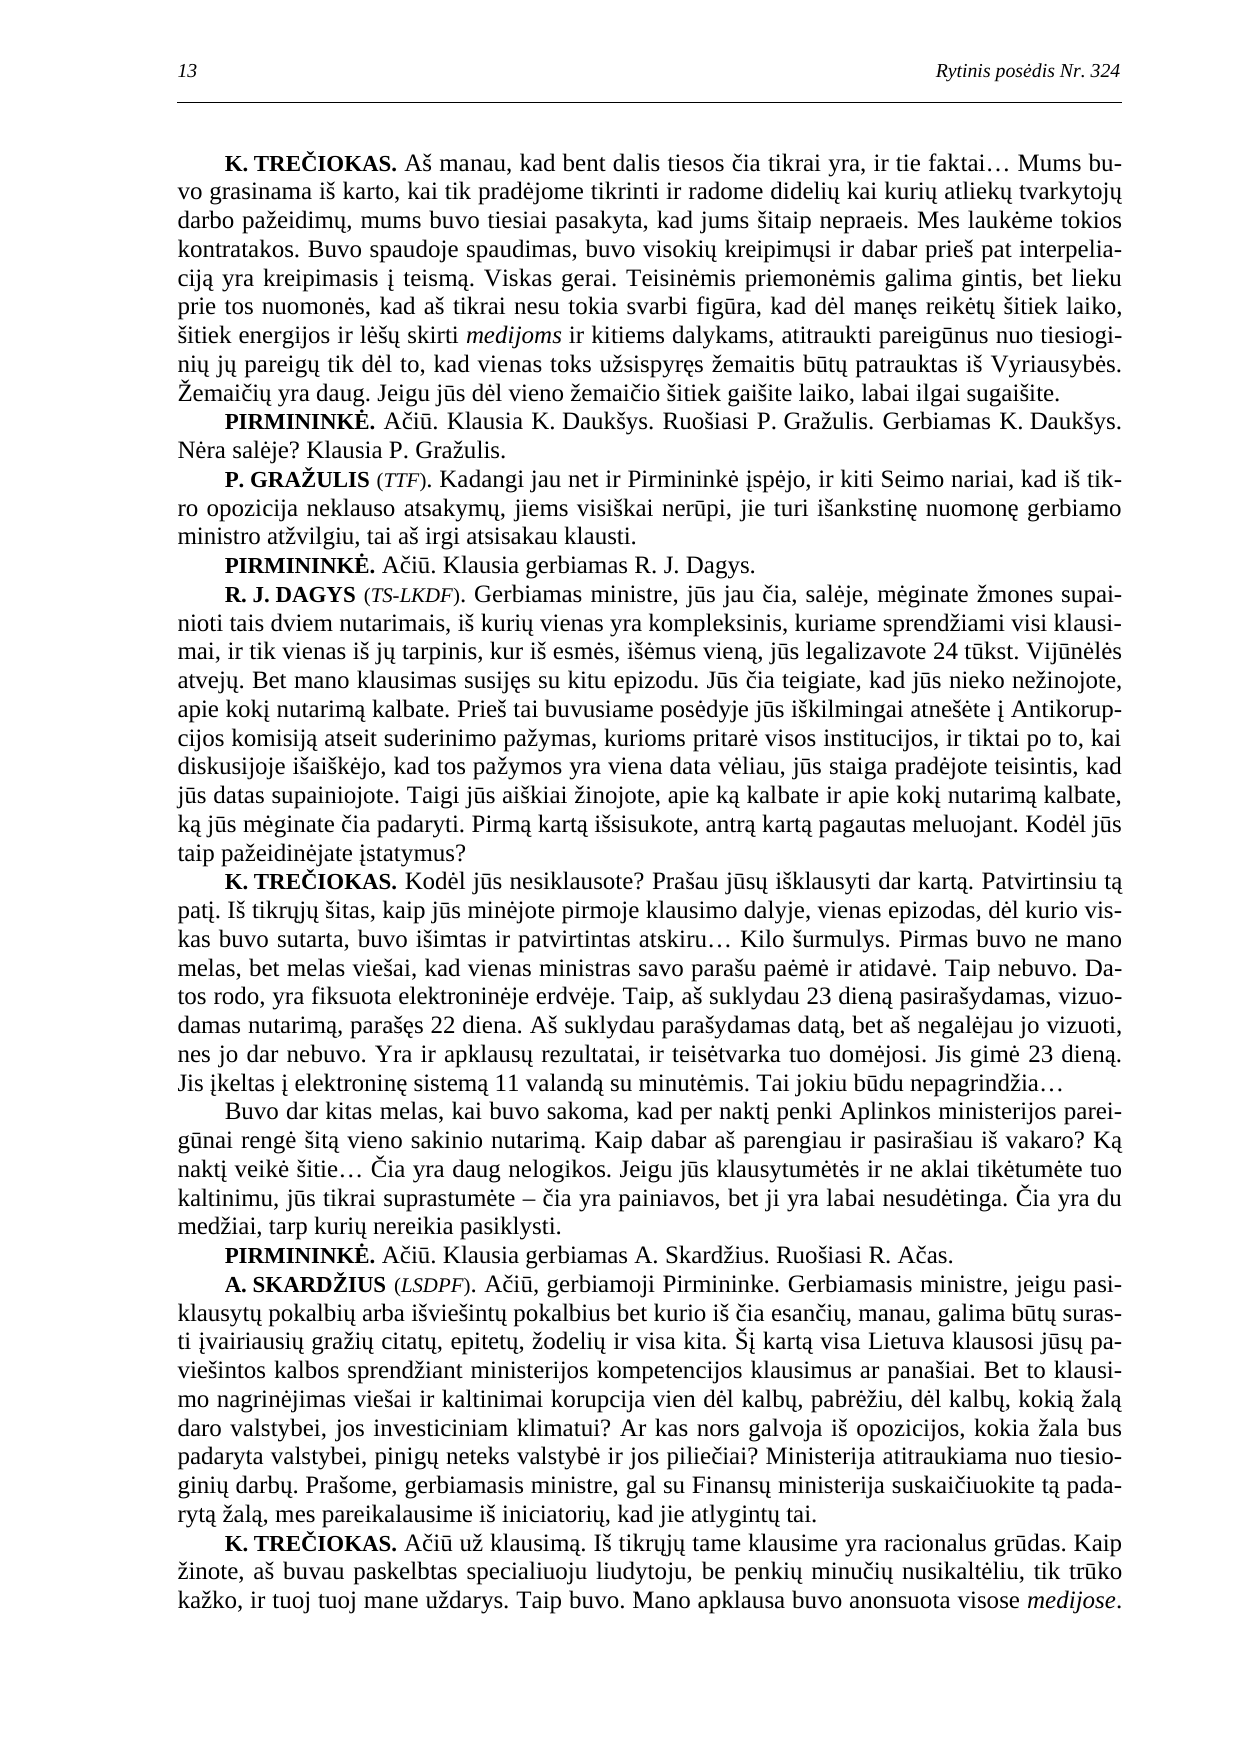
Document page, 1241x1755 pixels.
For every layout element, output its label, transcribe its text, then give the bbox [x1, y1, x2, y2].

text K. TREČIOKAS. Ačiū už klau­si­mą. Iš tik­rų­jų ta­me klau­si­me yra ra­cio­na­lus grū­das. Kaip ži­no­te, aš bu­vau pa­skelb­tas spe­cia­liuo­ju liu­dy­to­ju, be pen­kių mi­nu­čių nu­si­kal­tė­liu, tik trū­ko kaž­ko, ir tuoj tuoj ma­ne už­da­rys. Taip bu­vo. Ma­no ap­klau­sa bu­vo anon­suo­ta vi­so­se me­di­jo­se. [177, 1528, 1122, 1614]
text PIRMININKĖ. Ačiū. Klau­sia K. Dauk­šys. Ruo­šia­si P. Gra­žu­lis. Ger­bia­mas K. Dauk­šys. Nė­ra sa­lė­je? Klau­sia P. Gra­žu­lis. [177, 406, 1122, 464]
text PIRMININKĖ. Ačiū. Klau­sia ger­bia­mas A. Skar­džius. Ruo­šia­si R. Ačas. [177, 1240, 1122, 1269]
text K. TREČIOKAS. Aš ma­nau, kad bent da­lis tie­sos čia tik­rai yra, ir tie fak­tai… Mums bu­vo gra­si­na­ma iš kar­to, kai tik pra­dė­jo­me tik­rin­ti ir ra­do­me di­de­lių kai ku­rių at­lie­kų tvar­ky­to­jų dar­bo pa­žei­di­mų, mums bu­vo tie­siai pa­sa­ky­ta, kad jums ši­taip ne­pra­eis. Mes lau­kė­me to­kios kontr­ata­kos. Bu­vo spau­do­je spau­di­mas, bu­vo vi­so­kių krei­pi­mų­si ir da­bar prieš pat in­ter­pe­lia­ci­ją yra krei­pi­ma­sis į teis­mą. Vis­kas ge­rai. Tei­si­nė­mis prie­mo­nė­mis ga­li­ma gin­tis, bet lie­ku prie tos nuo­mo­nės, kad aš tik­rai ne­su to­kia svar­bi fi­gū­ra, kad dėl ma­nęs rei­kė­tų ši­tiek lai­ko, ši­tiek ener­gi­jos ir lė­šų skir­ti me­di­joms ir ki­tiems da­ly­kams, ati­trauk­ti pa­rei­gū­nus nuo tie­sio­gi­nių jų pa­rei­gų tik dėl to, kad vie­nas toks už­si­spy­ręs že­mai­tis bū­tų pa­trauk­tas iš Vy­riau­sy­bės. Že­mai­čių yra daug. Jei­gu jūs dėl vie­no že­mai­čio ši­tiek gai­ši­te lai­ko, la­bai il­gai su­gai­ši­te. [177, 148, 1122, 406]
text R. J. DAGYS (TS-LKDF). Ger­bia­mas mi­nist­re, jūs jau čia, sa­lė­je, mė­gi­na­te žmo­nes su­pai­nio­ti tais dviem nu­ta­ri­mais, iš ku­rių vie­nas yra kom­plek­si­nis, ku­ria­me spren­džia­mi vi­si klau­si­mai, ir tik vie­nas iš jų tar­pi­nis, kur iš es­mės, iš­ėmus vie­ną, jūs le­ga­li­za­vo­te 24 tūks­t. Vi­jū­nė­lės at­ve­jų. Bet ma­no klau­si­mas su­si­jęs su ki­tu epi­zo­du. Jūs čia tei­gia­te, kad jūs nie­ko ne­ži­no­jo­te, apie ko­kį nu­ta­ri­mą kal­ba­te. Prieš tai bu­vu­sia­me po­sė­dy­je jūs iš­kil­min­gai at­ne­šė­te į An­ti­ko­rup­ci­jos ko­mi­si­ją at­seit su­de­ri­ni­mo pa­žy­mas, ku­rioms pri­ta­rė vi­sos ins­ti­tu­ci­jos, ir tik­tai po to, kai dis­ku­si­jo­je iš­aiš­kė­jo, kad tos pa­žy­mos yra vie­na da­ta vė­liau, jūs stai­ga pra­dė­jo­te tei­sin­tis, kad jūs da­tas su­pai­nio­jo­te. Tai­gi jūs aiš­kiai ži­no­jo­te, apie ką kal­ba­te ir apie ko­kį nu­ta­ri­mą kal­ba­te, ką jūs mė­gi­na­te čia pa­da­ry­ti. Pir­mą kar­tą iš­si­su­ko­te, an­trą kar­tą pa­gau­tas me­luo­jant. Ko­dėl jūs taip pa­žei­di­nė­ja­te įsta­ty­mus? [177, 579, 1122, 866]
text PIRMININKĖ. Ačiū. Klau­sia ger­bia­mas R. J. Da­gys. [177, 550, 1122, 579]
text A. SKARDŽIUS (LSDPF). Ačiū, ger­bia­mo­ji Pir­mi­nin­ke. Ger­bia­ma­sis mi­nist­re, jei­gu pa­si­klau­sy­tų po­kal­bių ar­ba iš­vie­šin­tų po­kal­bius bet ku­rio iš čia esan­čių, ma­nau, ga­li­ma bū­tų su­ras­ti įvai­riau­sių gra­žių ci­ta­tų, epi­te­tų, žo­de­lių ir vi­sa ki­ta. Šį kar­tą vi­sa Lie­tu­va klau­so­si jū­sų pa­vie­šin­tos kal­bos spren­džiant mi­nis­te­ri­jos kom­pe­ten­ci­jos klau­si­mus ar pa­na­šiai. Bet to klau­si­mo nag­ri­nė­ji­mas vie­šai ir kal­ti­ni­mai ko­rup­ci­ja vien dėl kal­bų, pa­brė­žiu, dėl kal­bų, ko­kią ža­lą da­ro vals­ty­bei, jos in­ves­ti­ci­niam kli­ma­tui? Ar kas nors gal­vo­ja iš opo­zi­ci­jos, ko­kia ža­la bus pa­da­ry­ta vals­ty­bei, pi­ni­gų ne­teks vals­ty­bė ir jos pi­lie­čiai? Mi­nis­te­ri­ja ati­trau­kia­ma nuo tie­sio­gi­nių dar­bų. Pra­šo­me, ger­bia­ma­sis mi­nist­re, gal su Fi­nan­sų mi­nis­te­ri­ja su­skai­čiuo­ki­te tą pa­da­ry­tą ža­lą, mes pa­rei­ka­lau­si­me iš ini­cia­to­rių, kad jie at­ly­gin­tų tai. [177, 1269, 1122, 1528]
text K. TREČIOKAS. Ko­dėl jūs ne­si­klau­so­te? Pra­šau jū­sų iš­klau­sy­ti dar kar­tą. Pa­tvir­tin­siu tą pa­tį. Iš tik­rų­jų ši­tas, kaip jūs mi­nė­jo­te pir­mo­je klau­si­mo da­ly­je, vie­nas epi­zo­das, dėl ku­rio vis­kas bu­vo su­tar­ta, bu­vo iš­im­tas ir pa­tvir­tin­tas at­ski­ru… Ki­lo šur­mu­lys. Pir­mas bu­vo ne ma­no me­las, bet me­las vie­šai, kad vie­nas mi­nist­ras sa­vo pa­ra­šu pa­ė­mė ir ati­da­vė. Taip ne­bu­vo. Da­tos ro­do, yra fik­suo­ta elek­tro­ni­nė­je erd­vė­je. Taip, aš su­kly­dau 23 die­ną pa­si­ra­šy­da­mas, vi­zuo­da­mas nu­ta­ri­mą, pa­ra­šęs 22 die­na. Aš su­kly­dau pa­ra­šy­da­mas da­tą, bet aš ne­ga­lė­jau jo vi­zuo­ti, nes jo dar ne­bu­vo. Yra ir ap­klau­sų re­zul­ta­tai, ir tei­sėt­var­ka tuo do­mė­jo­si. Jis gi­mė 23 die­ną. Jis įkel­tas į elek­tro­ni­nę sis­te­mą 11 va­lan­dą su mi­nu­tė­mis. Tai jo­kiu bū­du ne­pa­grin­džia… [177, 866, 1122, 1096]
text P. GRAŽULIS (TTF). Ka­dan­gi jau net ir Pir­mi­nin­kė įspė­jo, ir ki­ti Sei­mo na­riai, kad iš tik­ro opo­zi­ci­ja ne­klau­so at­sa­ky­mų, jiems vi­siš­kai ne­rū­pi, jie tu­ri iš­anks­ti­nę nuo­mo­nę ger­bia­mo mi­nist­ro at­žvil­giu, tai aš ir­gi at­si­sa­kau klaus­ti. [177, 464, 1122, 550]
text Bu­vo dar ki­tas me­las, kai bu­vo sa­ko­ma, kad per nak­tį pen­ki Ap­lin­kos mi­nis­te­ri­jos pa­rei­gū­nai ren­gė ši­tą vie­no sa­ki­nio nu­ta­ri­mą. Kaip da­bar aš pa­ren­giau ir pa­si­ra­šiau iš va­ka­ro? Ką nak­tį vei­kė ši­tie… Čia yra daug ne­lo­gi­kos. Jei­gu jūs klau­sy­tu­mė­tės ir ne ak­lai ti­kė­tu­mė­te tuo kal­ti­ni­mu, jūs tik­rai su­pras­tu­mė­te – čia yra pai­nia­vos, bet ji yra la­bai ne­su­dė­tin­ga. Čia yra du me­džiai, tarp ku­rių ne­rei­kia pa­si­klys­ti. [177, 1096, 1122, 1240]
